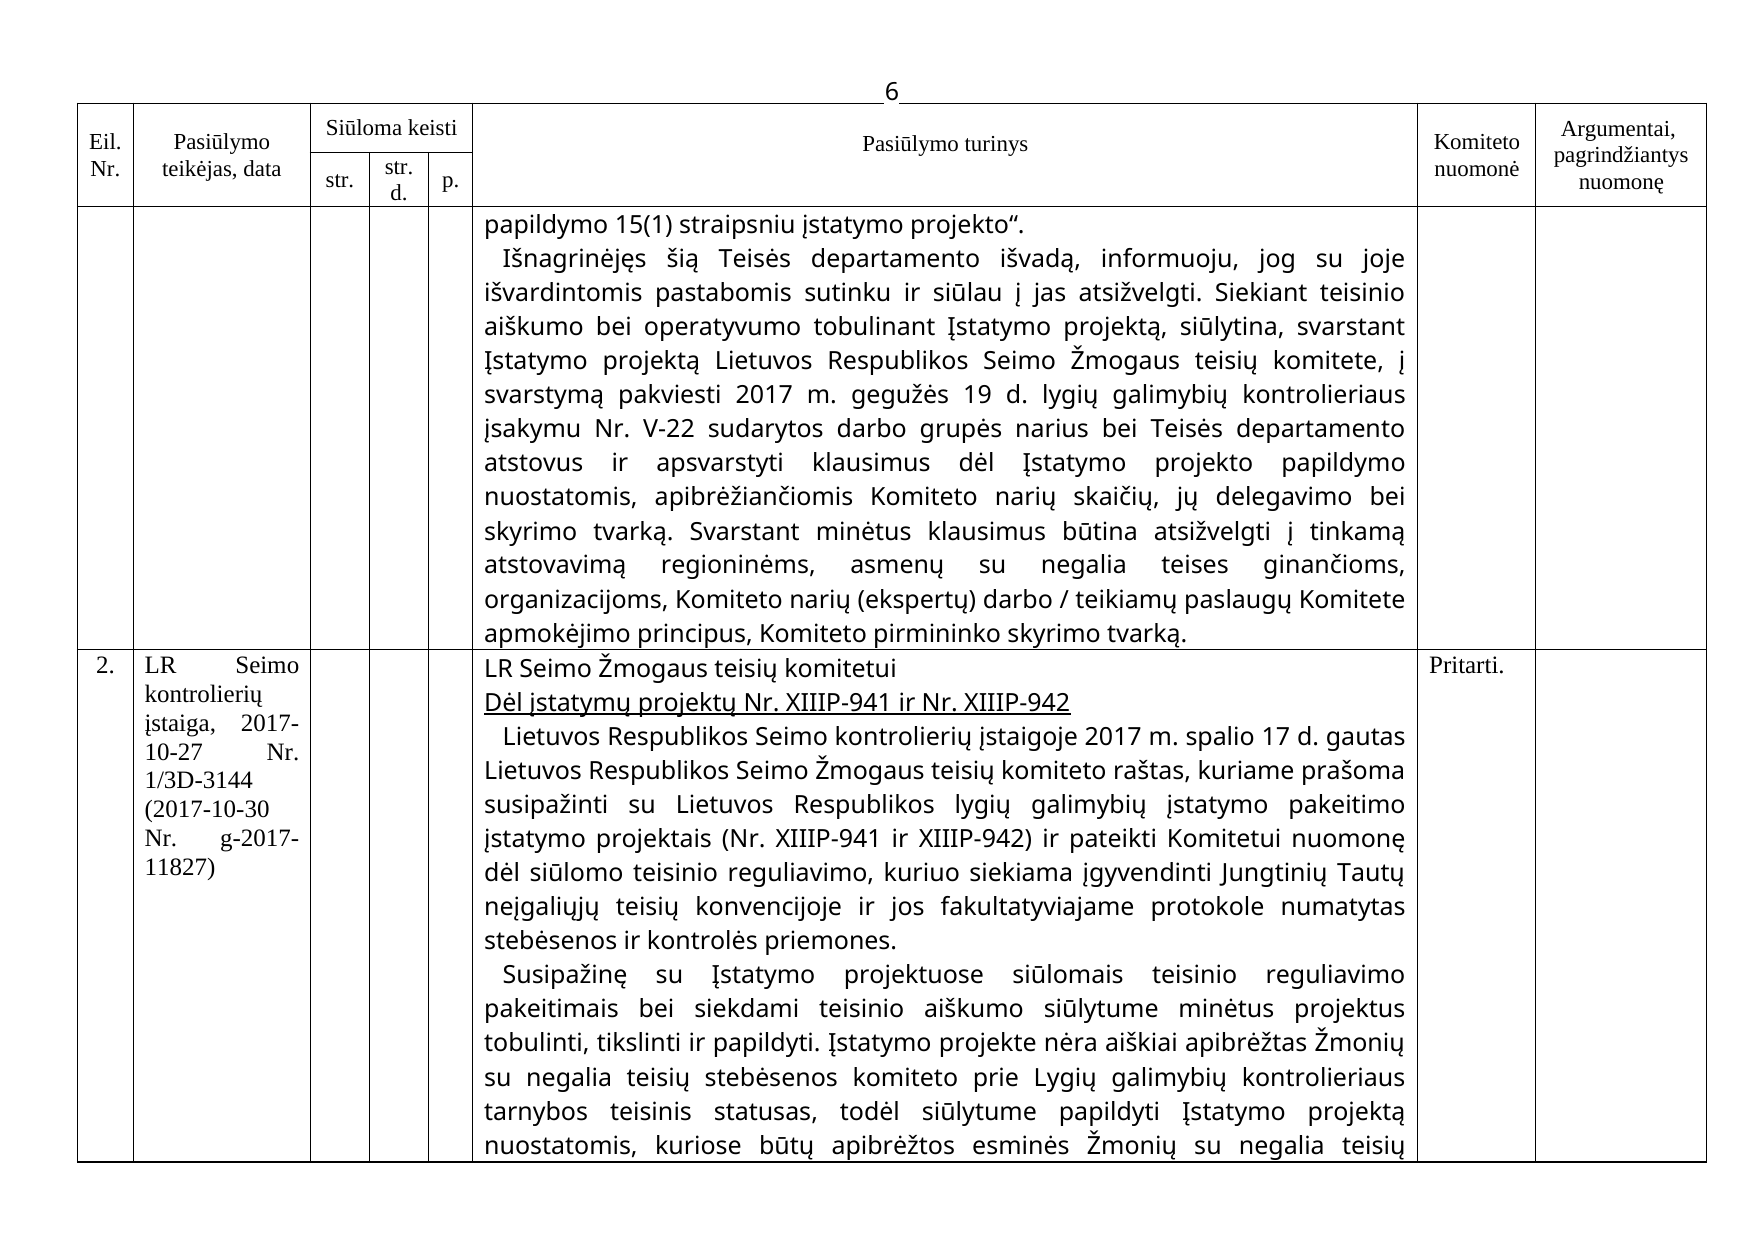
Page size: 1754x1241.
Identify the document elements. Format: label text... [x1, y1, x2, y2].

table_cell str. d. [370, 153, 428, 206]
table_header Pasiūlymo turinys [473, 104, 1417, 206]
table_cell [311, 650, 369, 1161]
table_header Komiteto nuomonė [1418, 104, 1535, 206]
table_cell [370, 207, 428, 649]
table_header Siūloma keisti [311, 104, 472, 152]
table_cell str. [311, 153, 369, 206]
table_cell [78, 207, 133, 649]
table_cell [429, 207, 472, 649]
table_header Pasiūlymo teikėjas, data [134, 104, 310, 206]
table_cell papildymo 15(1) straipsniu įstatymo projekto“. Išnagrinėjęs šią Teisės departamento išvadą, informuoju, jog su joje išvardintomis pastabomis sutinku ir siūlau į jas atsižvelgti. Siekiant teisinio aiškumo bei operatyvumo tobulinant Įstatymo projektą, siūlytina, svarstant Įstatymo projektą Lietuvos Respublikos Seimo Žmogaus teisių komitete, į svarstymą pakviesti 2017 m. gegužės 19 d. lygių galimybių kontrolieriaus įsakymu Nr. V-22 sudarytos darbo grupės narius bei Teisės departamento atstovus ir apsvarstyti klausimus dėl Įstatymo projekto papildymo nuostatomis, apibrėžiančiomis Komiteto narių skaičių, jų delegavimo bei skyrimo tvarką. Svarstant minėtus klausimus būtina atsižvelgti į tinkamą atstovavimą regioninėms, asmenų su negalia teises ginančioms, organizacijoms, Komiteto narių (ekspertų) darbo / teikiamų paslaugų Komitete apmokėjimo principus, Komiteto pirmininko skyrimo tvarką. [473, 207, 1417, 649]
table_cell 2. [78, 650, 133, 1161]
table_cell LR Seimo kontrolierių įstaiga, 2017-10-27 Nr. 1/3D-3144 (2017-10-30 Nr. g-2017-11827) [134, 650, 310, 1161]
table_header Argumentai, pagrindžiantys nuomonę [1536, 104, 1706, 206]
table_cell p. [429, 153, 472, 206]
table_cell LR Seimo Žmogaus teisių komitetui Dėl įstatymų projektų Nr. XIIIP-941 ir Nr. XIIIP-942 Lietuvos Respublikos Seimo kontrolierių įstaigoje 2017 m. spalio 17 d. gautas Lietuvos Respublikos Seimo Žmogaus teisių komiteto raštas, kuriame prašoma susipažinti su Lietuvos Respublikos lygių galimybių įstatymo pakeitimo įstatymo projektais (Nr. XIIIP-941 ir XIIIP-942) ir pateikti Komitetui nuomonę dėl siūlomo teisinio reguliavimo, kuriuo siekiama įgyvendinti Jungtinių Tautų neįgaliųjų teisių konvencijoje ir jos fakultatyviajame protokole numatytas stebėsenos ir kontrolės priemones. Susipažinę su Įstatymo projektuose siūlomais teisinio reguliavimo pakeitimais bei siekdami teisinio aiškumo siūlytume minėtus projektus tobulinti, tikslinti ir papildyti. Įstatymo projekte nėra aiškiai apibrėžtas Žmonių su negalia teisių stebėsenos komiteto prie Lygių galimybių kontrolieriaus tarnybos teisinis statusas, todėl siūlytume papildyti Įstatymo projektą nuostatomis, kuriose būtų apibrėžtos esminės Žmonių su negalia teisių [473, 650, 1417, 1161]
table_cell [370, 650, 428, 1161]
table_cell [1536, 650, 1706, 1161]
table_cell [134, 207, 310, 649]
table_cell [1536, 207, 1706, 649]
table_cell [429, 650, 472, 1161]
table_header Eil. Nr. [78, 104, 133, 206]
table_cell [1418, 207, 1535, 649]
table_cell Pritarti. [1418, 650, 1535, 1161]
table_cell [311, 207, 369, 649]
